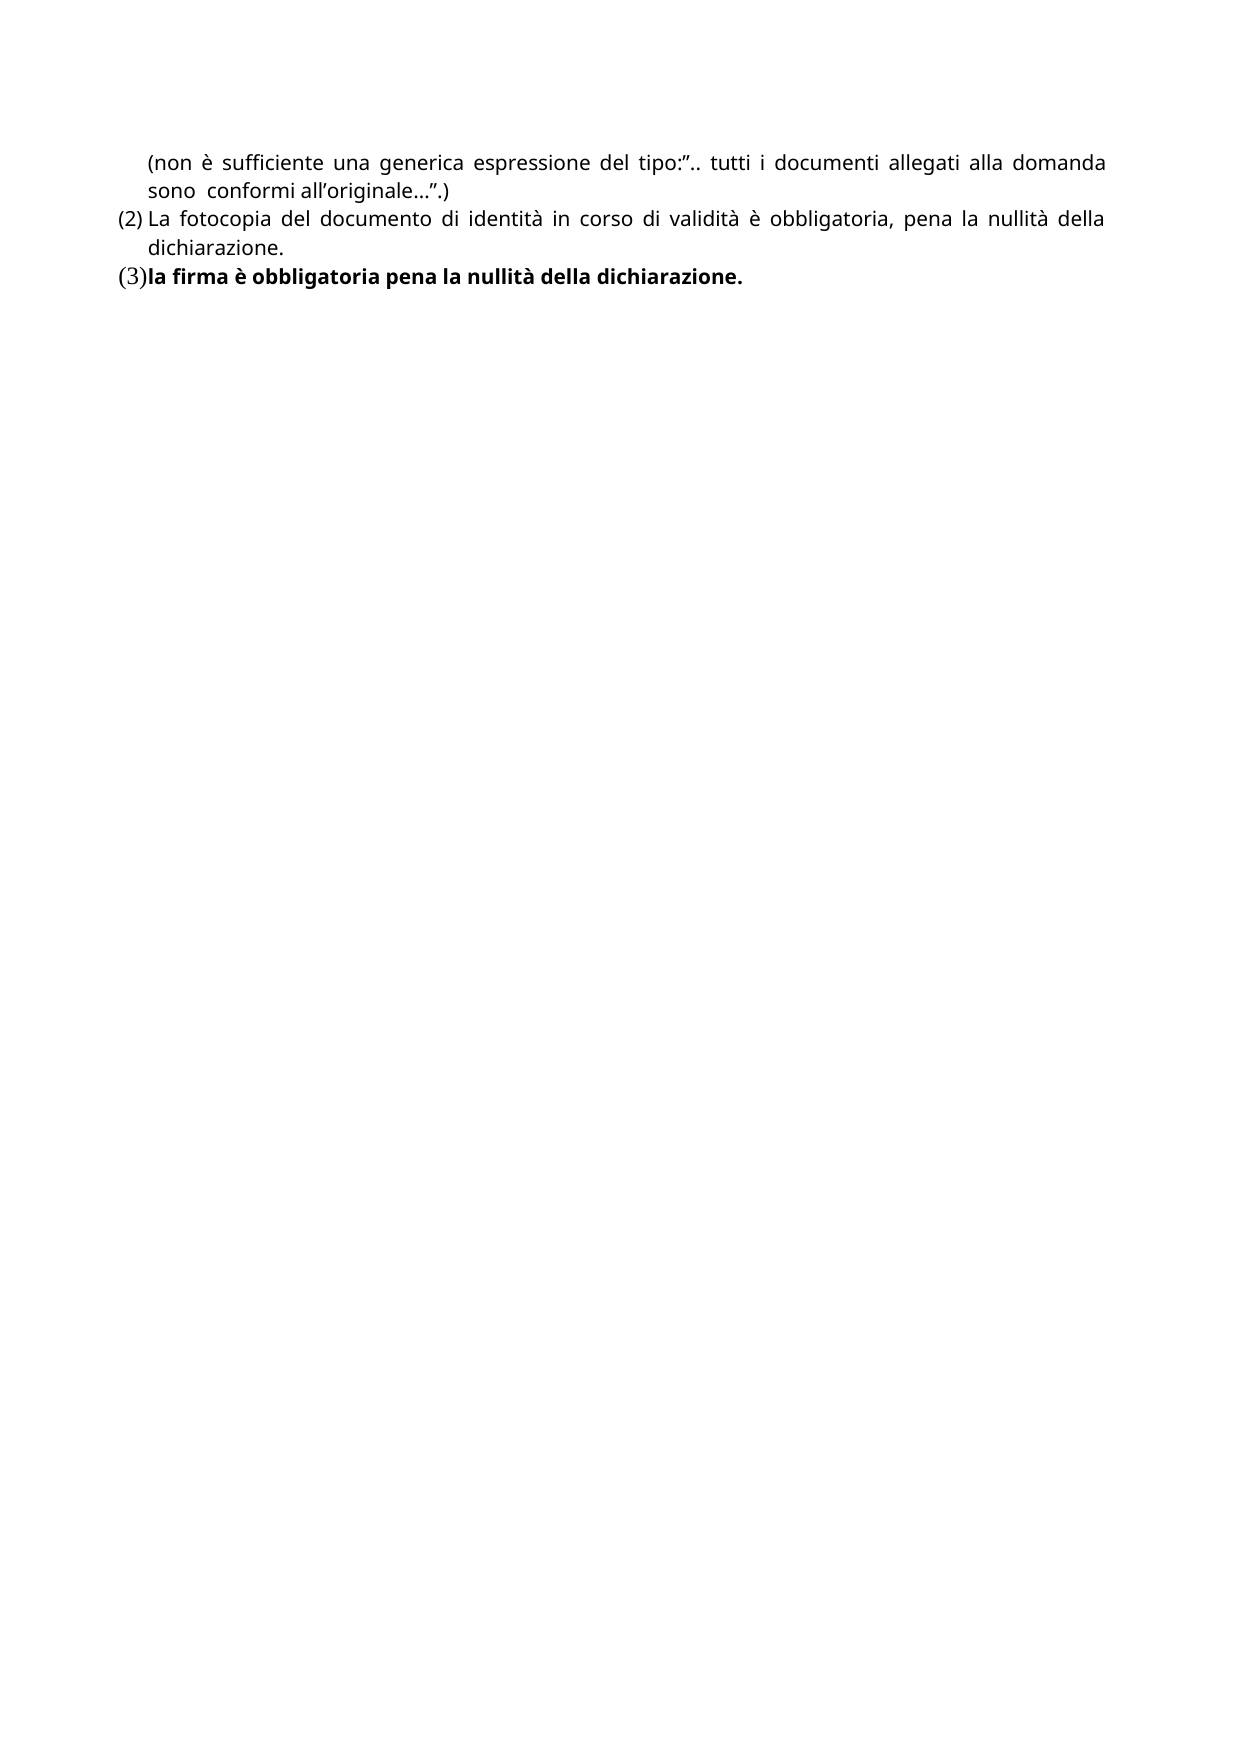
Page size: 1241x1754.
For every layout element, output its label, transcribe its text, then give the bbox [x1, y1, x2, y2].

list La fotocopia del documento di identità in corso di validità è obbligatoria, pena la nullità della dichiarazione. [118, 204, 1107, 261]
list la firma è obbligatoria pena la nullità della dichiarazione. [118, 261, 1107, 291]
list (non è sufficiente una generica espressione del tipo:”.. tutti i documenti allegati alla domanda sono conformi all’originale…”.) [118, 148, 1107, 204]
